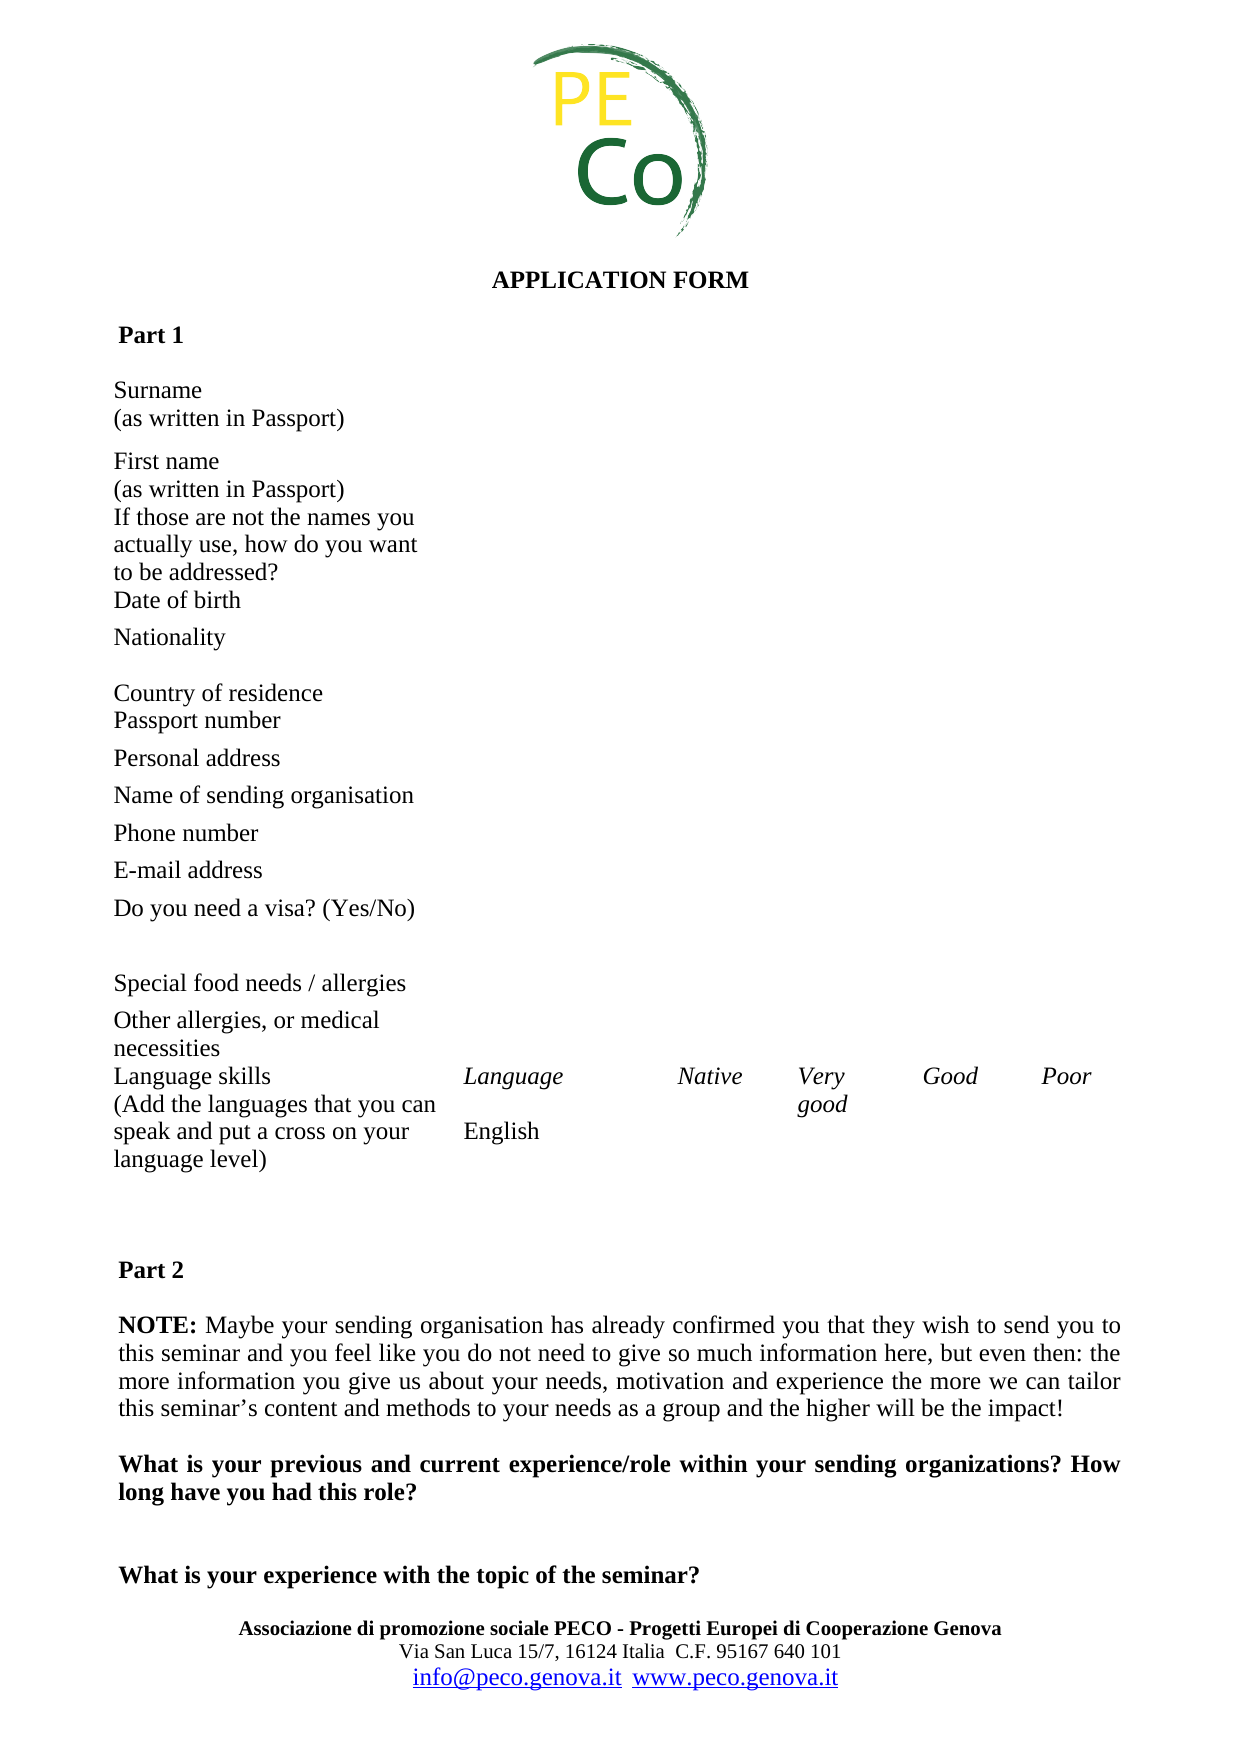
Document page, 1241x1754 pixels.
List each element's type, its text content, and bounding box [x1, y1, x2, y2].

table_cell Language skills (Add the languages that you can speak and put a cross on your language level) [102, 1062, 452, 1228]
table_cell Good [911, 1062, 1030, 1117]
table_cell Phone number [102, 819, 452, 857]
table_cell [452, 707, 1139, 744]
table_cell [452, 1007, 1139, 1062]
table_cell [1030, 1145, 1139, 1173]
table_header Surname (as written in Passport) [102, 377, 452, 447]
table_cell [452, 744, 1139, 782]
table_cell First name (as written in Passport) [102, 448, 452, 503]
table_cell [452, 1145, 666, 1173]
picture [532, 44, 708, 238]
table_cell [452, 503, 1139, 586]
table_cell [452, 448, 1139, 503]
table_cell Native [666, 1062, 786, 1117]
table_cell [452, 857, 1139, 894]
table_cell [452, 586, 1139, 623]
table_cell Special food needs / allergies [102, 969, 452, 1007]
text What is your experience with the topic of the seminar? [118, 1561, 1122, 1588]
table_cell [1030, 1173, 1139, 1201]
table_cell [452, 1201, 666, 1228]
table_cell [452, 624, 1139, 707]
table_cell Language [452, 1062, 666, 1117]
table_cell [452, 1173, 666, 1201]
table_cell [786, 1145, 911, 1173]
table_cell English [452, 1118, 666, 1145]
text NOTE: Maybe your sending organisation has already confirmed you that they wish to send you to this seminar and you feel like you do not need to give so much information here, but even then: the more information you give us about your needs, motivation and experience the more we can tailor this seminar’s content and methods to your needs as a group and the higher will be the impact! [118, 1311, 1122, 1422]
table_cell [452, 819, 1139, 857]
table_cell Personal address [102, 744, 452, 782]
table_cell [666, 1173, 786, 1201]
table_cell [911, 1201, 1030, 1228]
table_cell Poor [1030, 1062, 1139, 1117]
table_cell Name of sending organisation [102, 782, 452, 819]
table_cell [786, 1201, 911, 1228]
table_cell [452, 782, 1139, 819]
table_cell Do you need a visa? (Yes/No) [102, 894, 452, 969]
text Part 1 [118, 321, 1122, 349]
table_cell [1030, 1118, 1139, 1145]
table_cell [911, 1145, 1030, 1173]
table_cell [666, 1118, 786, 1145]
table_cell [452, 894, 1139, 969]
text What is your previous and current experience/role within your sending organizations? How long have you had this role? [118, 1450, 1122, 1505]
table_cell [911, 1118, 1030, 1145]
table_header APPLICATION FORM [118, 266, 1123, 293]
table_cell [911, 1173, 1030, 1201]
table_cell If those are not the names you actually use, how do you want to be addressed? [102, 503, 452, 586]
table_cell Other allergies, or medical necessities [102, 1007, 452, 1062]
table_cell E-mail address [102, 857, 452, 894]
table_cell [1030, 1201, 1139, 1228]
table_cell Very good [786, 1062, 911, 1117]
table_cell [786, 1118, 911, 1145]
table_cell Date of birth [102, 586, 452, 623]
table_cell [666, 1145, 786, 1173]
table_cell [666, 1201, 786, 1228]
table_cell Passport number [102, 707, 452, 744]
table_header [452, 377, 1139, 447]
table_cell Nationality Country of residence [102, 624, 452, 707]
table_cell [786, 1173, 911, 1201]
text Part 2 [118, 1256, 1122, 1284]
table_cell [452, 969, 1139, 1007]
